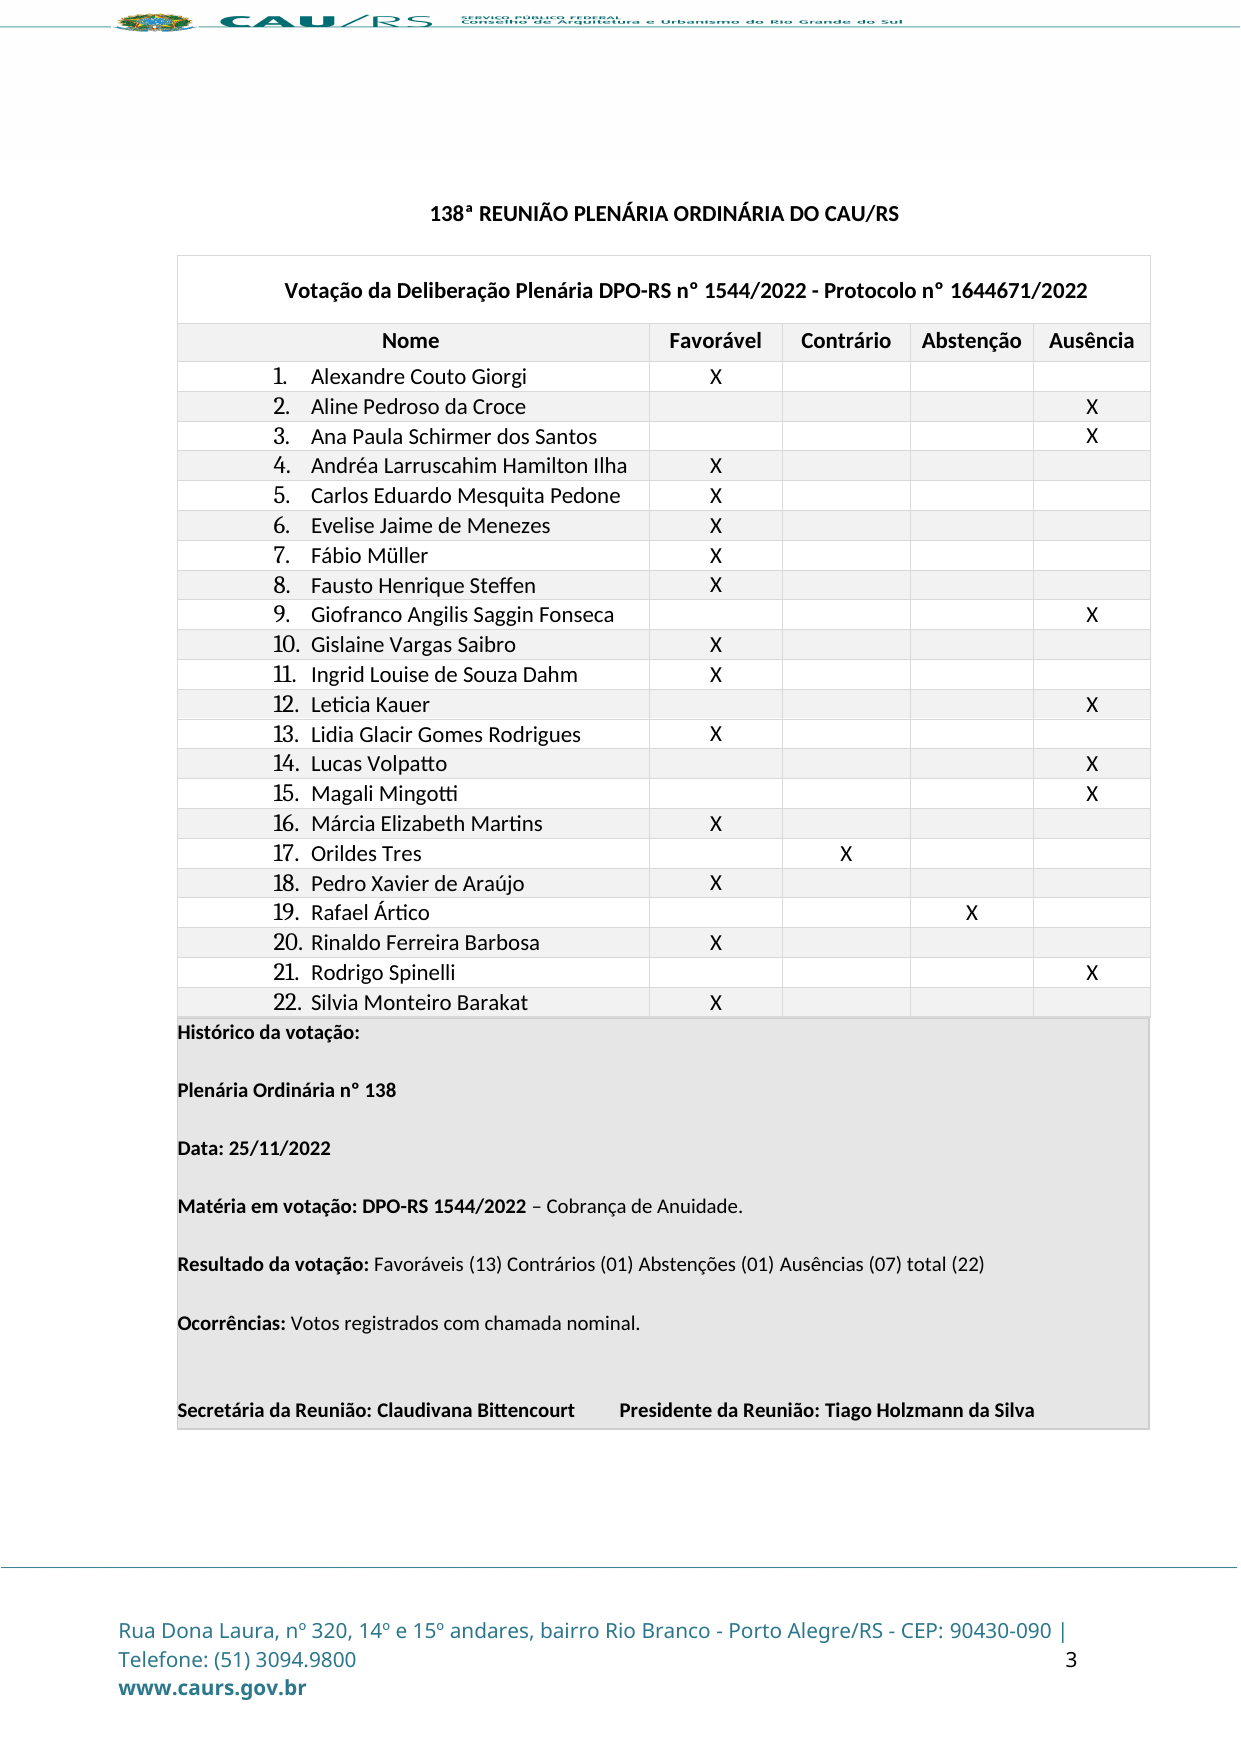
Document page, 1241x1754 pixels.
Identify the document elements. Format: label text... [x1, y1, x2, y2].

table_cell [783, 392, 910, 421]
table_cell [911, 690, 1033, 718]
table_cell X [1034, 600, 1150, 629]
table_cell [783, 749, 910, 778]
table_cell Favorável [650, 324, 782, 361]
table_cell [783, 511, 910, 540]
table_cell [911, 720, 1033, 748]
table_cell [783, 869, 910, 897]
table_cell Gislaine Vargas Saibro [178, 630, 649, 659]
table_cell [650, 839, 782, 867]
table_cell Nome [178, 324, 649, 361]
table_cell Ausência [1034, 324, 1150, 361]
table_cell X [650, 451, 782, 480]
table_cell Magali Mingotti [178, 779, 649, 808]
table_cell Abstenção [911, 324, 1033, 361]
table_cell X [650, 362, 782, 391]
table_cell Contrário [783, 324, 910, 361]
table_cell [783, 422, 910, 450]
table_cell Andréa Larruscahim Hamilton Ilha [178, 451, 649, 480]
table_cell X [1034, 392, 1150, 421]
table_cell [783, 928, 910, 957]
table_cell [650, 749, 782, 778]
table_cell Silvia Monteiro Barakat [178, 988, 649, 1016]
table_cell [911, 481, 1033, 510]
table_cell [1034, 809, 1150, 838]
table_cell Data: 25/11/2022 Matéria em votação: DPO-RS 1544/2022 – Cobrança de Anuidade. [178, 1135, 1148, 1252]
table_cell Pedro Xavier de Araújo [178, 869, 649, 897]
table_cell Giofranco Angilis Saggin Fonseca [178, 600, 649, 629]
table_cell [911, 839, 1033, 867]
table_cell [911, 541, 1033, 569]
table_cell [911, 422, 1033, 450]
table_cell Secretária da Reunião: Claudivana Bittencourt [178, 1397, 619, 1428]
table_cell [783, 660, 910, 689]
table_cell [911, 630, 1033, 659]
table_cell Ana Paula Schirmer dos Santos [178, 422, 649, 450]
table_cell [783, 481, 910, 510]
table_cell Alexandre Couto Giorgi [178, 362, 649, 391]
table_cell X [783, 839, 910, 867]
table_cell [783, 988, 910, 1016]
table_cell [911, 779, 1033, 808]
table_cell [911, 362, 1033, 391]
table_cell Aline Pedroso da Croce [178, 392, 649, 421]
table_cell Fausto Henrique Steffen [178, 571, 649, 599]
text 138ª REUNIÃO PLENÁRIA ORDINÁRIA DO CAU/RS [177, 199, 1152, 227]
table_cell [1034, 660, 1150, 689]
table_cell [1034, 898, 1150, 927]
table_cell [1034, 451, 1150, 480]
table_cell [911, 451, 1033, 480]
table_cell [783, 779, 910, 808]
table_cell [911, 809, 1033, 838]
table_cell Lucas Volpatto [178, 749, 649, 778]
table_cell X [650, 660, 782, 689]
table_cell [783, 630, 910, 659]
table_cell [1034, 481, 1150, 510]
table_cell Leticia Kauer [178, 690, 649, 718]
table_cell Rinaldo Ferreira Barbosa [178, 928, 649, 957]
table_cell Márcia Elizabeth Martins [178, 809, 649, 838]
table_cell [1034, 541, 1150, 569]
table_cell X [1034, 958, 1150, 987]
table_cell Orildes Tres [178, 839, 649, 867]
table_cell [911, 869, 1033, 897]
table_cell X [650, 481, 782, 510]
table_cell [650, 958, 782, 987]
table_cell [650, 422, 782, 450]
table_cell [911, 392, 1033, 421]
table_cell Rafael Ártico [178, 898, 649, 927]
table_cell Carlos Eduardo Mesquita Pedone [178, 481, 649, 510]
table_cell [783, 362, 910, 391]
table_cell X [650, 988, 782, 1016]
table_cell [1034, 720, 1150, 748]
table_cell [911, 988, 1033, 1016]
table_cell [911, 660, 1033, 689]
table_cell [783, 451, 910, 480]
table_cell X [1034, 779, 1150, 808]
table_cell [911, 511, 1033, 540]
table_cell X [650, 630, 782, 659]
table_header Histórico da votação: [178, 1019, 1148, 1077]
table_cell X [650, 720, 782, 748]
table_cell [1034, 988, 1150, 1016]
table_cell Lidia Glacir Gomes Rodrigues [178, 720, 649, 748]
table_cell Resultado da votação: Favoráveis (13) Contrários (01) Abstenções (01) Ausências (07) total (22) [178, 1252, 1148, 1310]
table_cell X [650, 809, 782, 838]
table_cell [650, 898, 782, 927]
table_cell [783, 809, 910, 838]
table_header Votação da Deliberação Plenária DPO-RS nº 1544/2022 - Protocolo nº 1644671/2022 [178, 256, 1150, 322]
table_cell Presidente da Reunião: Tiago Holzmann da Silva [619, 1397, 1148, 1428]
table_cell [650, 392, 782, 421]
table_cell [1034, 839, 1150, 867]
table_cell Plenária Ordinária nº 138 [178, 1077, 1148, 1135]
table_cell [911, 928, 1033, 957]
table_cell X [650, 541, 782, 569]
table_cell [911, 958, 1033, 987]
table_cell Ocorrências: Votos registrados com chamada nominal. [178, 1310, 1148, 1397]
table_cell [1034, 928, 1150, 957]
table_cell X [650, 571, 782, 599]
table_cell [783, 958, 910, 987]
table_cell [783, 600, 910, 629]
table_cell X [650, 869, 782, 897]
table_cell X [911, 898, 1033, 927]
table_cell [650, 690, 782, 718]
table_cell Fábio Müller [178, 541, 649, 569]
table_cell [783, 690, 910, 718]
table_cell [783, 720, 910, 748]
table_cell [911, 600, 1033, 629]
table_cell X [1034, 749, 1150, 778]
table_cell [650, 779, 782, 808]
table_cell X [650, 928, 782, 957]
table_cell [783, 898, 910, 927]
table_cell [783, 541, 910, 569]
table_cell X [1034, 422, 1150, 450]
table_cell [1034, 630, 1150, 659]
table_cell [1034, 571, 1150, 599]
table_cell Rodrigo Spinelli [178, 958, 649, 987]
table_cell X [1034, 690, 1150, 718]
table_cell Evelise Jaime de Menezes [178, 511, 649, 540]
table_cell [911, 749, 1033, 778]
table_cell [650, 600, 782, 629]
table_cell [1034, 511, 1150, 540]
table_cell [1034, 362, 1150, 391]
table_cell X [650, 511, 782, 540]
table_cell [783, 571, 910, 599]
table_cell [911, 571, 1033, 599]
table_cell Ingrid Louise de Souza Dahm [178, 660, 649, 689]
table_cell [1034, 869, 1150, 897]
